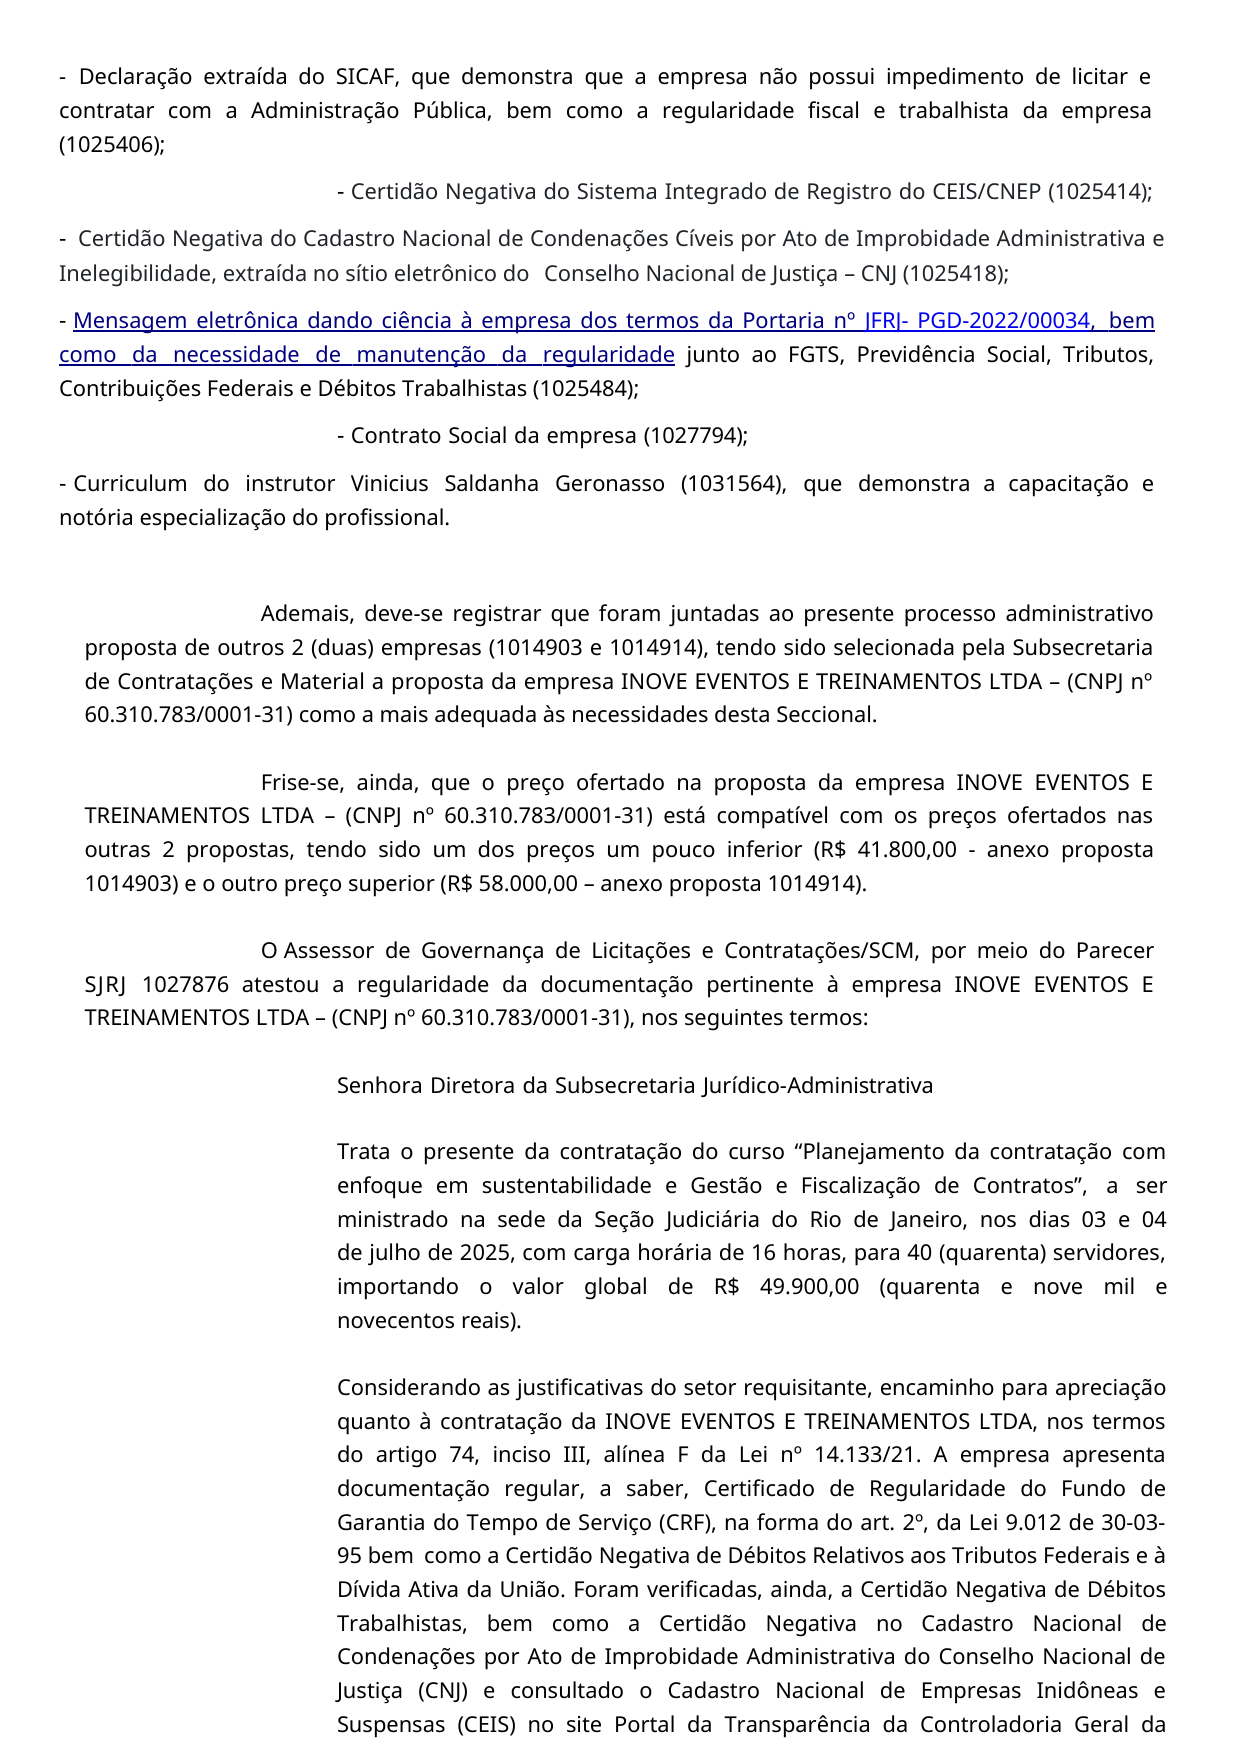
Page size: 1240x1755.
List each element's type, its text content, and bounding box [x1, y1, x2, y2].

list Certidão Negativa do Cadastro Nacional de Condenações Cíveis por Ato de Improbidade Administrativa e Inelegibilidade, extraída no sítio eletrônico do Conselho Nacional de Justiça – CNJ (1025418); [59, 222, 1166, 287]
text O Assessor de Governança de Licitações e Contratações/SCM, por meio do Parecer SJRJ 1027876 atestou a regularidade da documentação pertinente à empresa INOVE EVENTOS E TREINAMENTOS LTDA – (CNPJ nº 60.310.783/0001-31), nos seguintes termos: [84, 935, 1155, 1032]
text Frise-se, ainda, que o preço ofertado na proposta da empresa INOVE EVENTOS E TREINAMENTOS LTDA – (CNPJ nº 60.310.783/0001-31) está compatível com os preços ofertados nas outras 2 propostas, tendo sido um dos preços um pouco inferior (R$ 41.800,00 - anexo proposta 1014903) e o outro preço superior (R$ 58.000,00 – anexo proposta 1014914). [84, 767, 1155, 897]
list Contrato Social da empresa (1027794); [337, 419, 1181, 450]
text Senhora Diretora da Subsecretaria Jurídico-Administrativa [337, 1069, 1181, 1099]
list Declaração extraída do SICAF, que demonstra que a empresa não possui impedimento de licitar e contratar com a Administração Pública, bem como a regularidade fiscal e trabalhista da empresa (1025406); [59, 61, 1153, 158]
text Considerando as justificativas do setor requisitante, encaminho para apreciação quanto à contratação da INOVE EVENTOS E TREINAMENTOS LTDA, nos termos do artigo 74, inciso III, alínea F da Lei nº 14.133/21. A empresa apresenta documentação regular, a saber, Certificado de Regularidade do Fundo de Garantia do Tempo de Serviço (CRF), na forma do art. 2º, da Lei 9.012 de 30-03-95 bem como a Certidão Negativa de Débitos Relativos aos Tributos Federais e à Dívida Ativa da União. Foram verificadas, ainda, a Certidão Negativa de Débitos Trabalhistas, bem como a Certidão Negativa no Cadastro Nacional de Condenações por Ato de Improbidade Administrativa do Conselho Nacional de Justiça (CNJ) e consultado o Cadastro Nacional de Empresas Inidôneas e Suspensas (CEIS) no site Portal da Transparência da Controladoria Geral da [337, 1372, 1167, 1738]
list Curriculum do instrutor Vinicius Saldanha Geronasso (1031564), que demonstra a capacitação e notória especialização do profissional. [59, 466, 1155, 531]
list Certidão Negativa do Sistema Integrado de Registro do CEIS/CNEP (1025414); [337, 175, 1181, 206]
text Trata o presente da contratação do curso “Planejamento da contratação com enfoque em sustentabilidade e Gestão e Fiscalização de Contratos”, a ser ministrado na sede da Seção Judiciária do Rio de Janeiro, nos dias 03 e 04 de julho de 2025, com carga horária de 16 horas, para 40 (quarenta) servidores, importando o valor global de R$ 49.900,00 (quarenta e nove mil e novecentos reais). [337, 1136, 1167, 1334]
text Ademais, deve-se registrar que foram juntadas ao presente processo administrativo proposta de outros 2 (duas) empresas (1014903 e 1014914), tendo sido selecionada pela Subsecretaria de Contratações e Material a proposta da empresa INOVE EVENTOS E TREINAMENTOS LTDA – (CNPJ nº 60.310.783/0001-31) como a mais adequada às necessidades desta Seccional. [84, 598, 1155, 729]
list Mensagem eletrônica dando ciência à empresa dos termos da Portaria nº JFRJ- PGD-2022/00034, bem como da necessidade de manutenção da regularidade junto ao FGTS, Previdência Social, Tributos, Contribuições Federais e Débitos Trabalhistas (1025484); [59, 304, 1155, 402]
